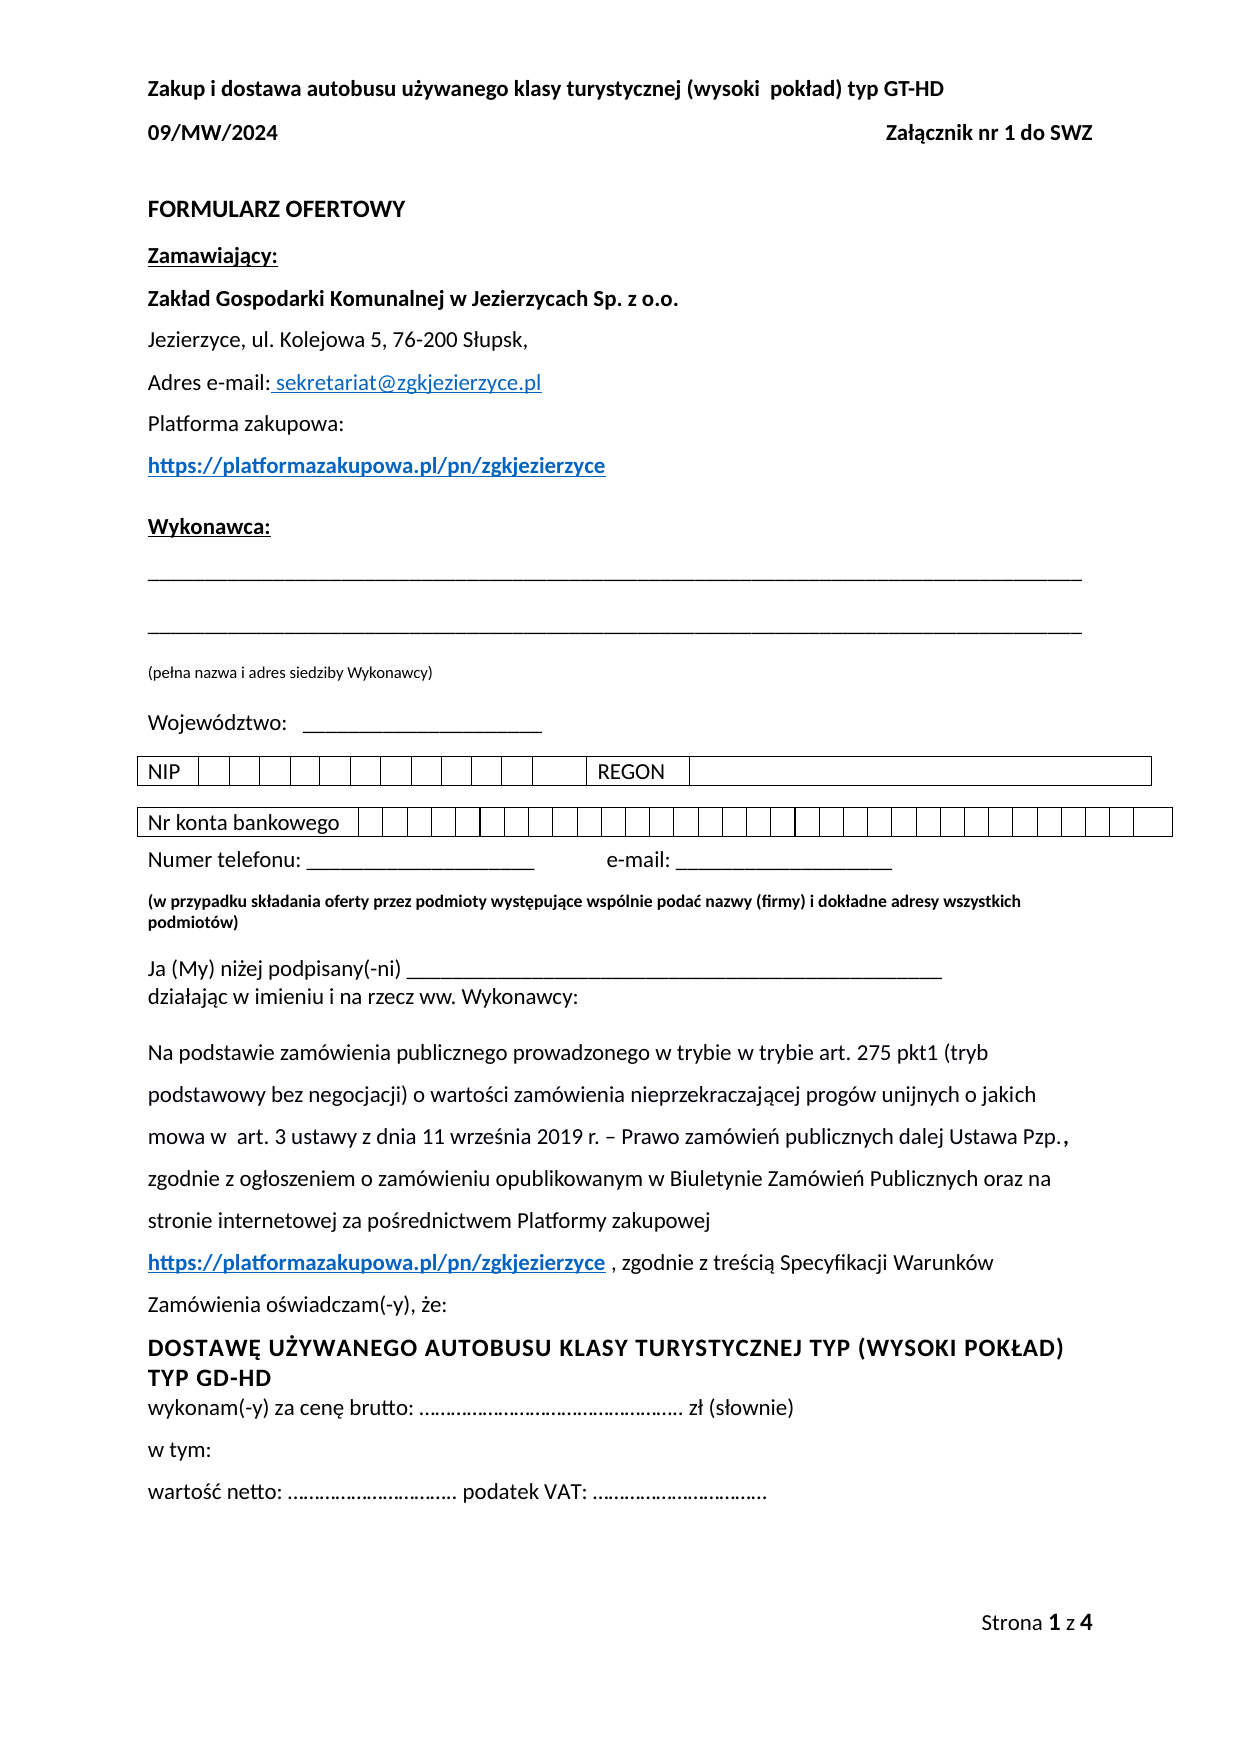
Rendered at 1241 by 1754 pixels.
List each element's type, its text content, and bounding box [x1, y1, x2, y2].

table_header REGON [587, 757, 689, 785]
text Platforma zakupowa: [148, 409, 1093, 438]
text https://platformazakupowa.pl/pn/zgkjezierzyce [148, 452, 1093, 479]
table_header [1134, 808, 1172, 836]
table_header [844, 808, 867, 836]
table_header [412, 757, 441, 785]
table_header [472, 757, 501, 785]
text Adres e-mail: sekretariat@zgkjezierzyce.pl [148, 368, 1093, 396]
table_header Nr konta bankowego [138, 808, 358, 836]
table_header [917, 808, 940, 836]
table_header [481, 808, 504, 836]
text działając w imieniu i na rzecz ww. Wykonawcy: [148, 982, 1093, 1010]
text Ja (My) niżej podpisany(-ni) _______________________________________________ [148, 954, 1093, 982]
text __________________________________________________________________________________ [148, 609, 1093, 637]
text Zakład Gospodarki Komunalnej w Jezierzycach Sp. z o.o. [148, 284, 1093, 312]
table_header [291, 757, 319, 785]
table_header [1062, 808, 1085, 836]
table_header [674, 808, 698, 836]
table_header [699, 808, 722, 836]
table_header [199, 757, 229, 785]
table_header [989, 808, 1012, 836]
table_header [723, 808, 746, 836]
table_header [529, 808, 552, 836]
table_header [230, 757, 259, 785]
table_header [351, 757, 380, 785]
table_header [442, 757, 471, 785]
text FORMULARZ OFERTOWY [148, 193, 1093, 224]
table_header [626, 808, 649, 836]
table_header [965, 808, 988, 836]
table_header [578, 808, 601, 836]
table_header [892, 808, 916, 836]
table_header [408, 808, 431, 836]
text wykonam(-y) za cenę brutto: ………………………………………….. zł (słownie) [148, 1393, 1093, 1421]
text __________________________________________________________________________________ [148, 556, 1093, 584]
table_header [690, 757, 1151, 785]
text Województwo: _____________________ [148, 708, 1093, 736]
list Zamawiający: [148, 242, 1093, 270]
table_header [1038, 808, 1061, 836]
text w tym: [148, 1435, 1093, 1463]
table_header [796, 808, 819, 836]
table_header [1086, 808, 1109, 836]
table_header [602, 808, 625, 836]
table_header [505, 808, 528, 836]
table_header [650, 808, 673, 836]
text (pełna nazwa i adres siedziby Wykonawcy) [148, 662, 1093, 683]
table_header [359, 808, 382, 836]
table_header [320, 757, 350, 785]
table_header NIP [138, 757, 198, 785]
table_header [381, 757, 411, 785]
table_header [820, 808, 843, 836]
table_header [1110, 808, 1133, 836]
text (w przypadku składania oferty przez podmioty występujące wspólnie podać nazwy (firmy) i dokładne adresy wszystkich podmiotów) [148, 890, 1093, 933]
text dostawę używanego autobusu klasy Turystycznej typ (wysoki pokład) typ GD-HD [148, 1332, 1093, 1393]
table_header [432, 808, 455, 836]
table_header [456, 808, 479, 836]
table_header [502, 757, 532, 785]
table_header [533, 757, 586, 785]
table_header [260, 757, 290, 785]
text wartość netto: ………………………….. podatek VAT: …………………………… [148, 1477, 1093, 1505]
text Na podstawie zamówienia publicznego prowadzonego w trybie w trybie art. 275 pkt1 (tryb podstawowy bez negocjacji) o wartości zamówienia nieprzekraczającej progów unijnych o jakich mowa w art. 3 ustawy z dnia 11 września 2019 r. – Prawo zamówień publicznych dalej Ustawa Pzp., zgodnie z ogłoszeniem o zamówieniu opublikowanym w Biuletynie Zamówień Publicznych oraz na stronie internetowej za pośrednictwem Platformy zakupowej https://platformazakupowa.pl/pn/zgkjezierzyce , zgodnie z treścią Specyfikacji Warunków Zamówienia oświadczam(-y), że: [148, 1038, 1093, 1318]
table_header [553, 808, 577, 836]
table_header [941, 808, 964, 836]
list Wykonawca: [148, 512, 1093, 540]
table_header [383, 808, 407, 836]
table_header [868, 808, 891, 836]
text Jezierzyce, ul. Kolejowa 5, 76-200 Słupsk, [148, 326, 1093, 354]
text Numer telefonu: ____________________ e-mail: ___________________ [148, 845, 1093, 873]
table_header [771, 808, 794, 836]
table_header [747, 808, 770, 836]
table_header [1013, 808, 1037, 836]
